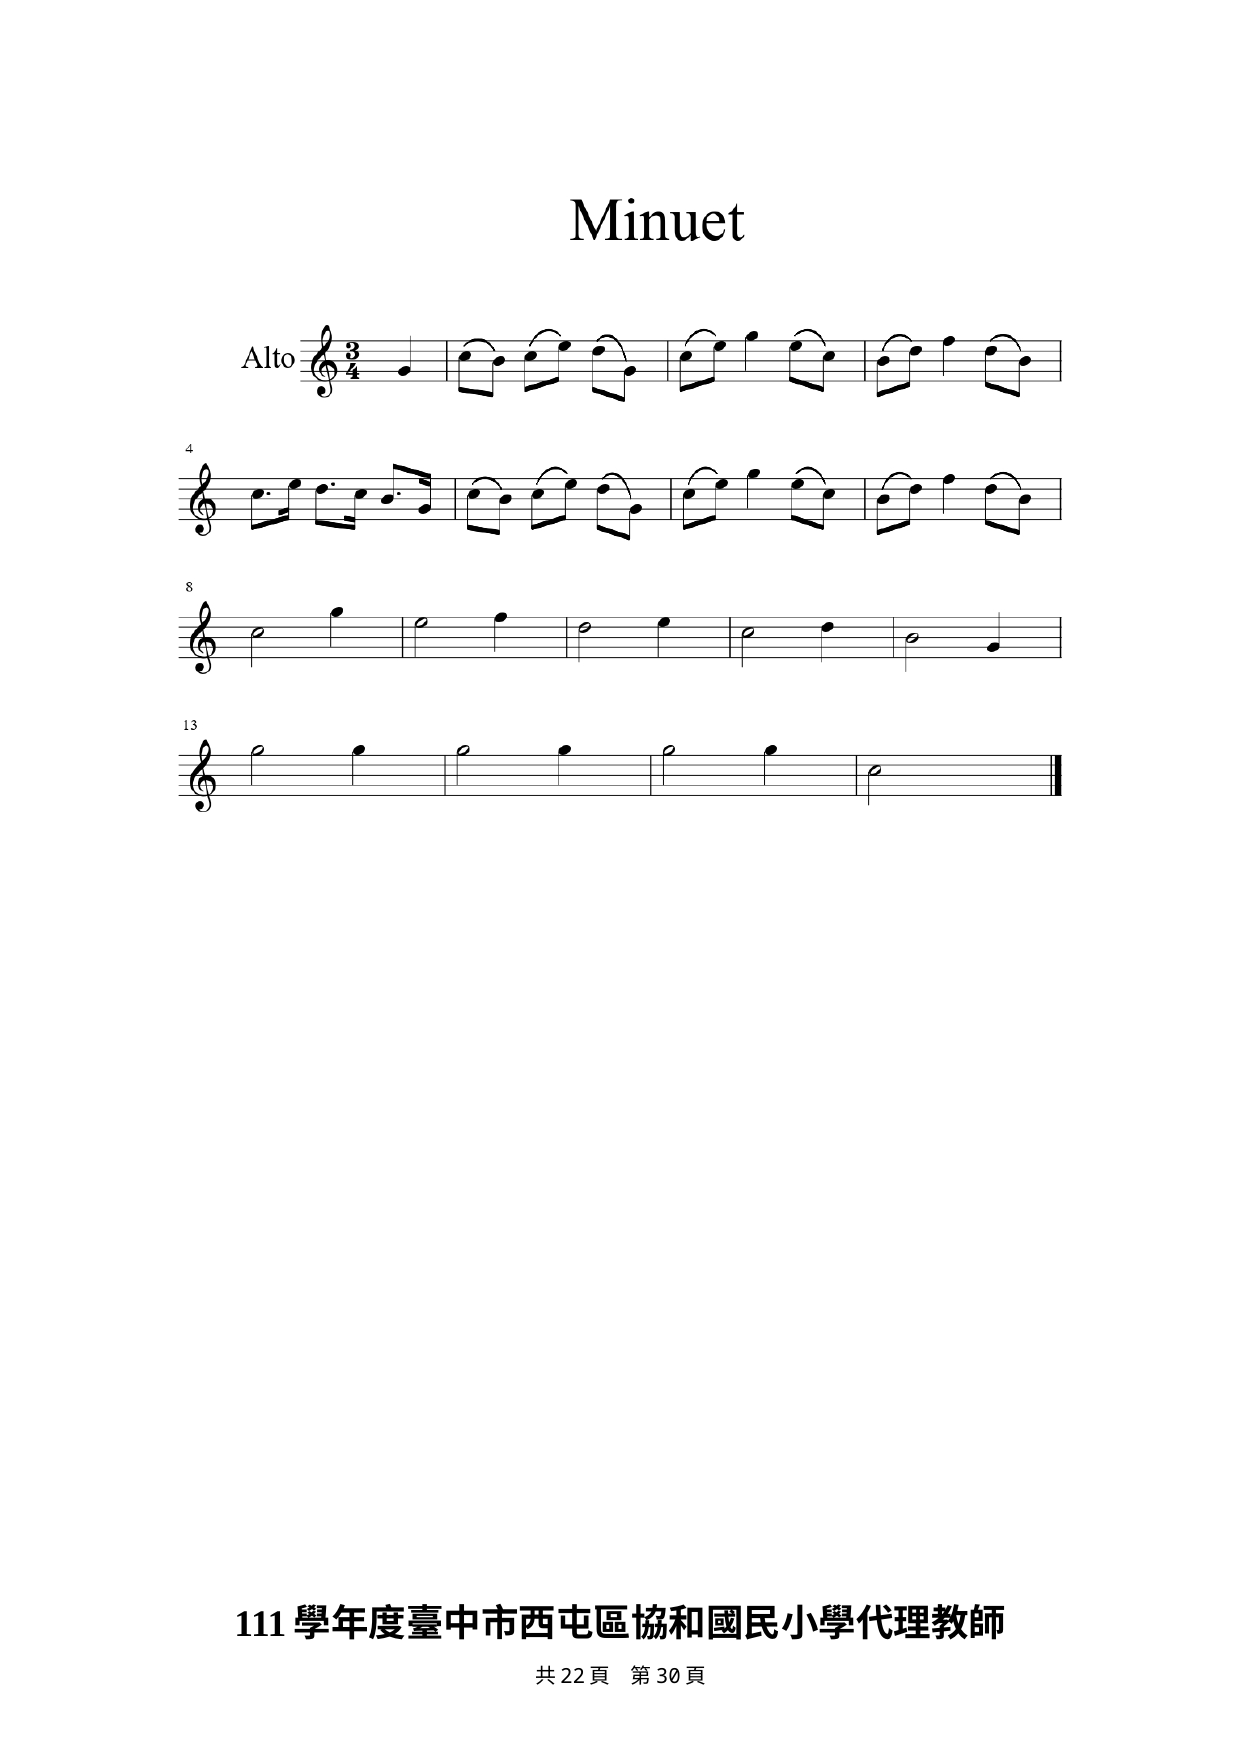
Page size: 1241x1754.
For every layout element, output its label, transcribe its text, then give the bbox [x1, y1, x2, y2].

text 111學年度臺中市西屯區協和國民小學代理教師 [118, 1578, 1122, 1641]
